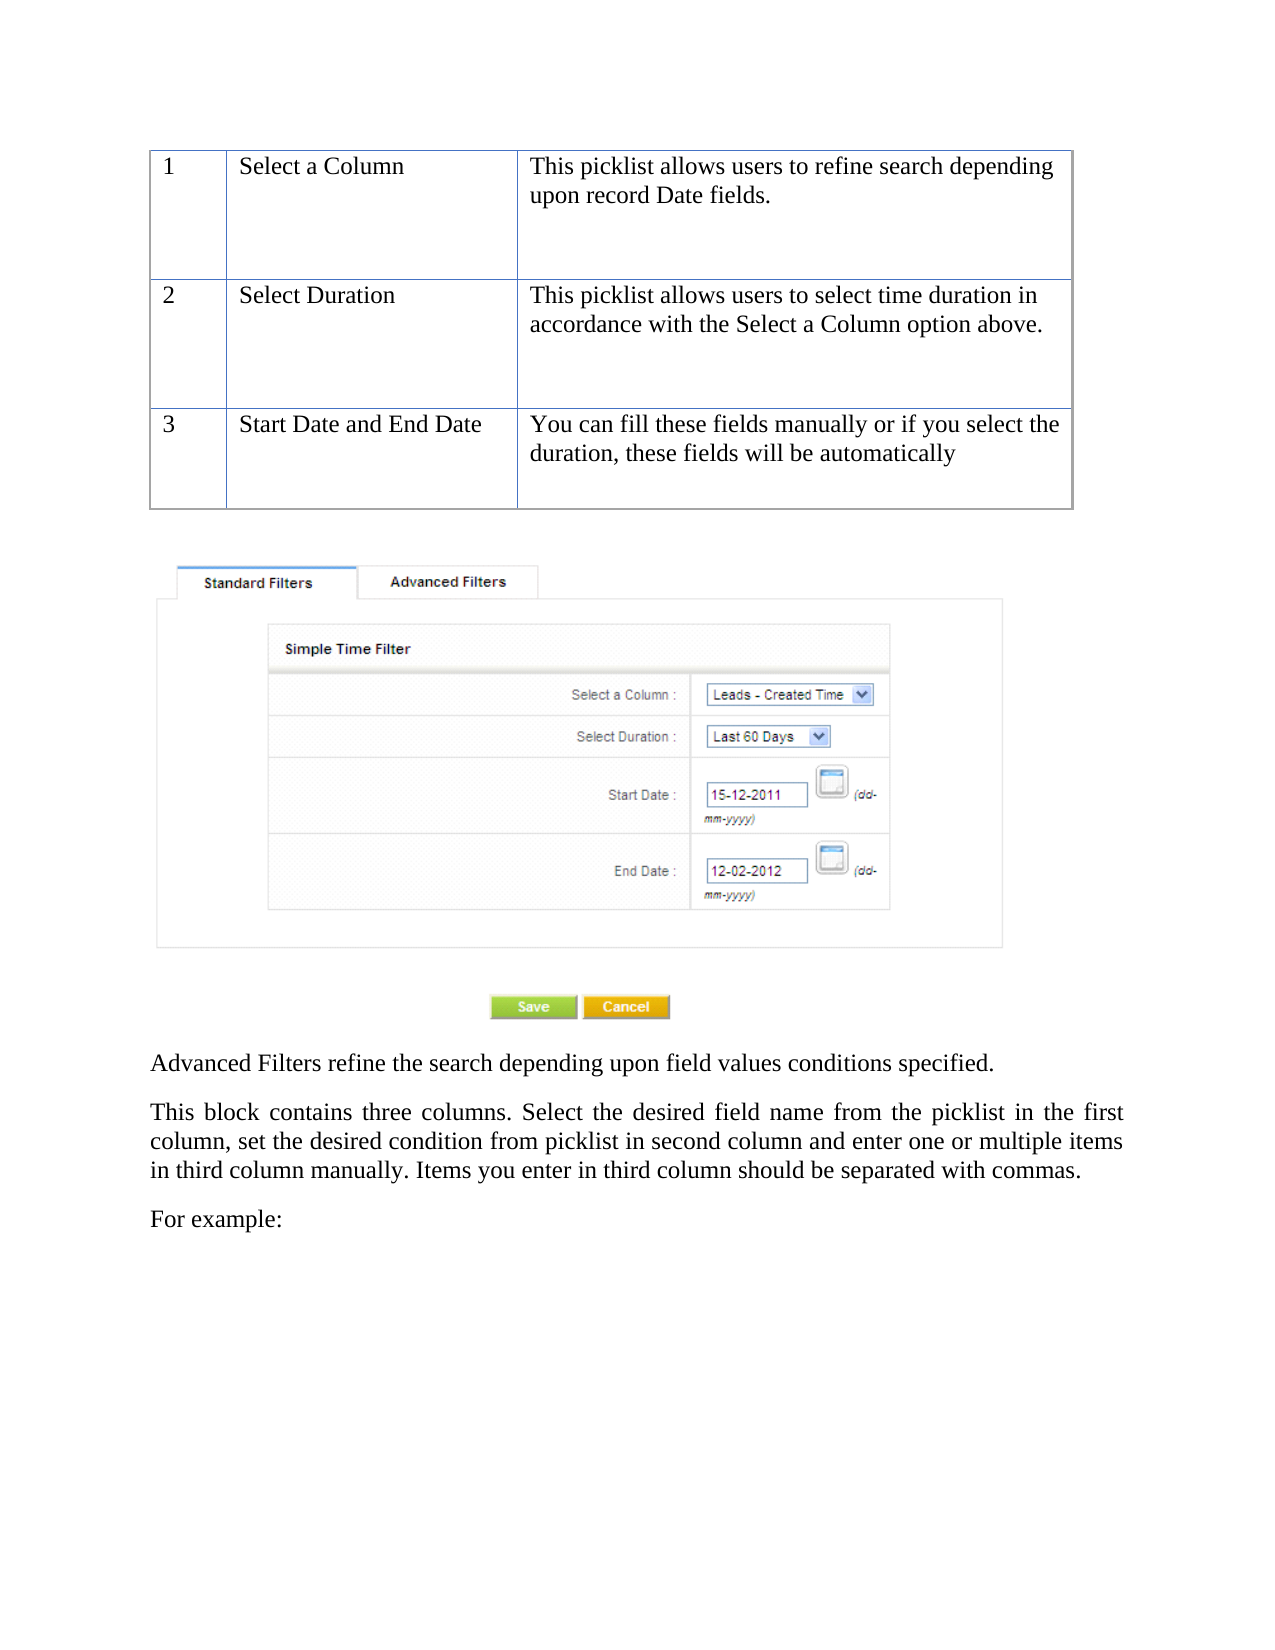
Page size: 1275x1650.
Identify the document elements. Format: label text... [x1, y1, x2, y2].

table_cell Select a Column [227, 151, 517, 279]
text For example: [150, 1204, 1125, 1233]
table_cell Select Duration [227, 280, 517, 408]
table_cell 1 [151, 151, 226, 279]
table_cell 2 [151, 280, 226, 408]
table_cell This picklist allows users to select time duration in accordance with the Select a Column option above. [518, 280, 1071, 408]
text Advanced Filters refine the search depending upon field values conditions specified. [150, 1048, 1125, 1077]
table_cell 3 [151, 409, 226, 508]
text This block contains three columns. Select the desired field name from the picklist in the first column, set the desired condition from picklist in second column and enter one or multiple items in third column manually. Items you enter in third column should be separated with commas. [150, 1097, 1125, 1184]
table_cell This picklist allows users to refine search depending upon record Date fields. [518, 151, 1071, 279]
picture [150, 559, 1007, 1027]
table_cell Start Date and End Date [227, 409, 517, 508]
table_cell You can fill these fields manually or if you select the duration, these fields will be automatically [518, 409, 1071, 508]
